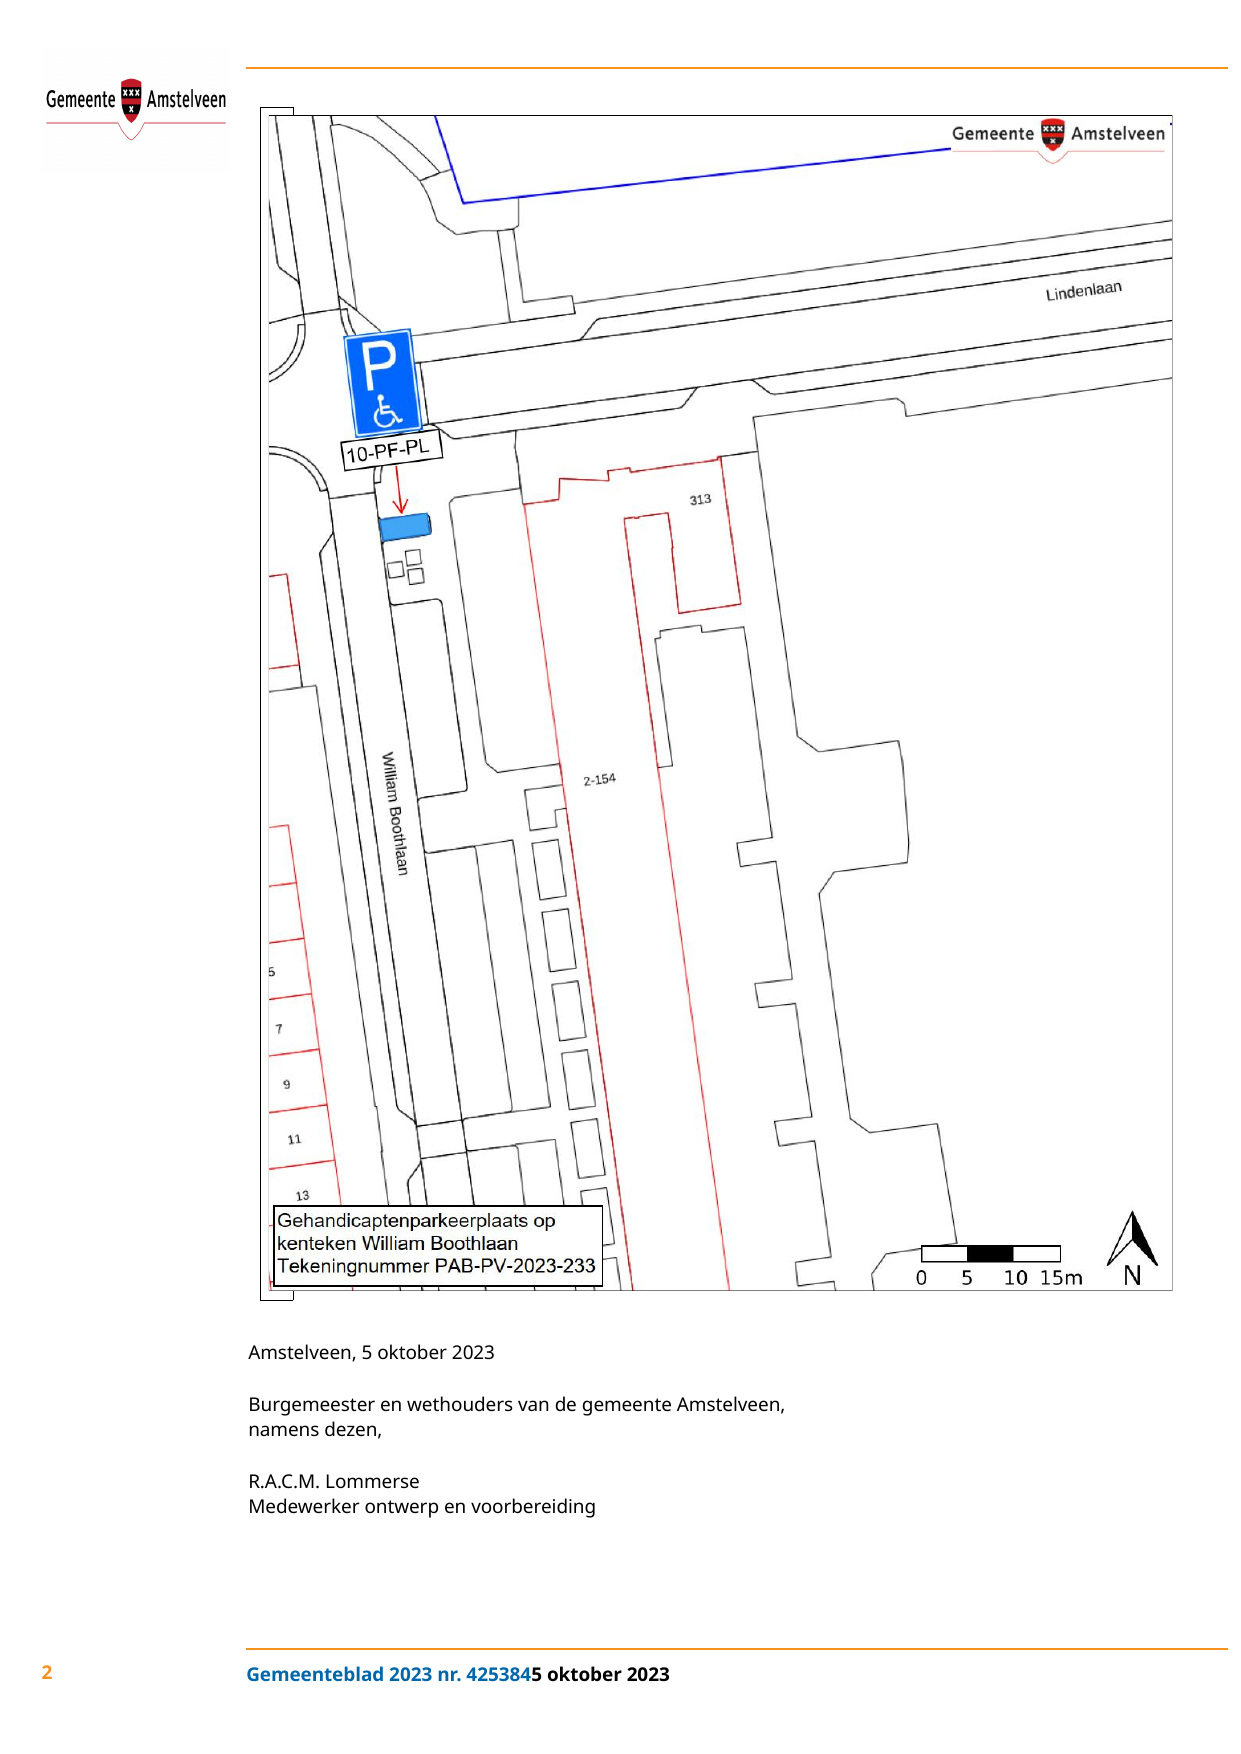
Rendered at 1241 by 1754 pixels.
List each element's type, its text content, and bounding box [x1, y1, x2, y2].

text Medewerker ontwerp en voorbereiding [248, 1494, 1152, 1519]
text Amstelveen, 5 oktober 2023 [248, 1339, 1152, 1365]
picture [268, 115, 1173, 1291]
text namens dezen, [248, 1417, 1152, 1442]
text Burgemeester en wethouders van de gemeente Amstelveen, [248, 1391, 1152, 1417]
text R.A.C.M. Lommerse [248, 1468, 1152, 1494]
picture [41, 47, 231, 172]
